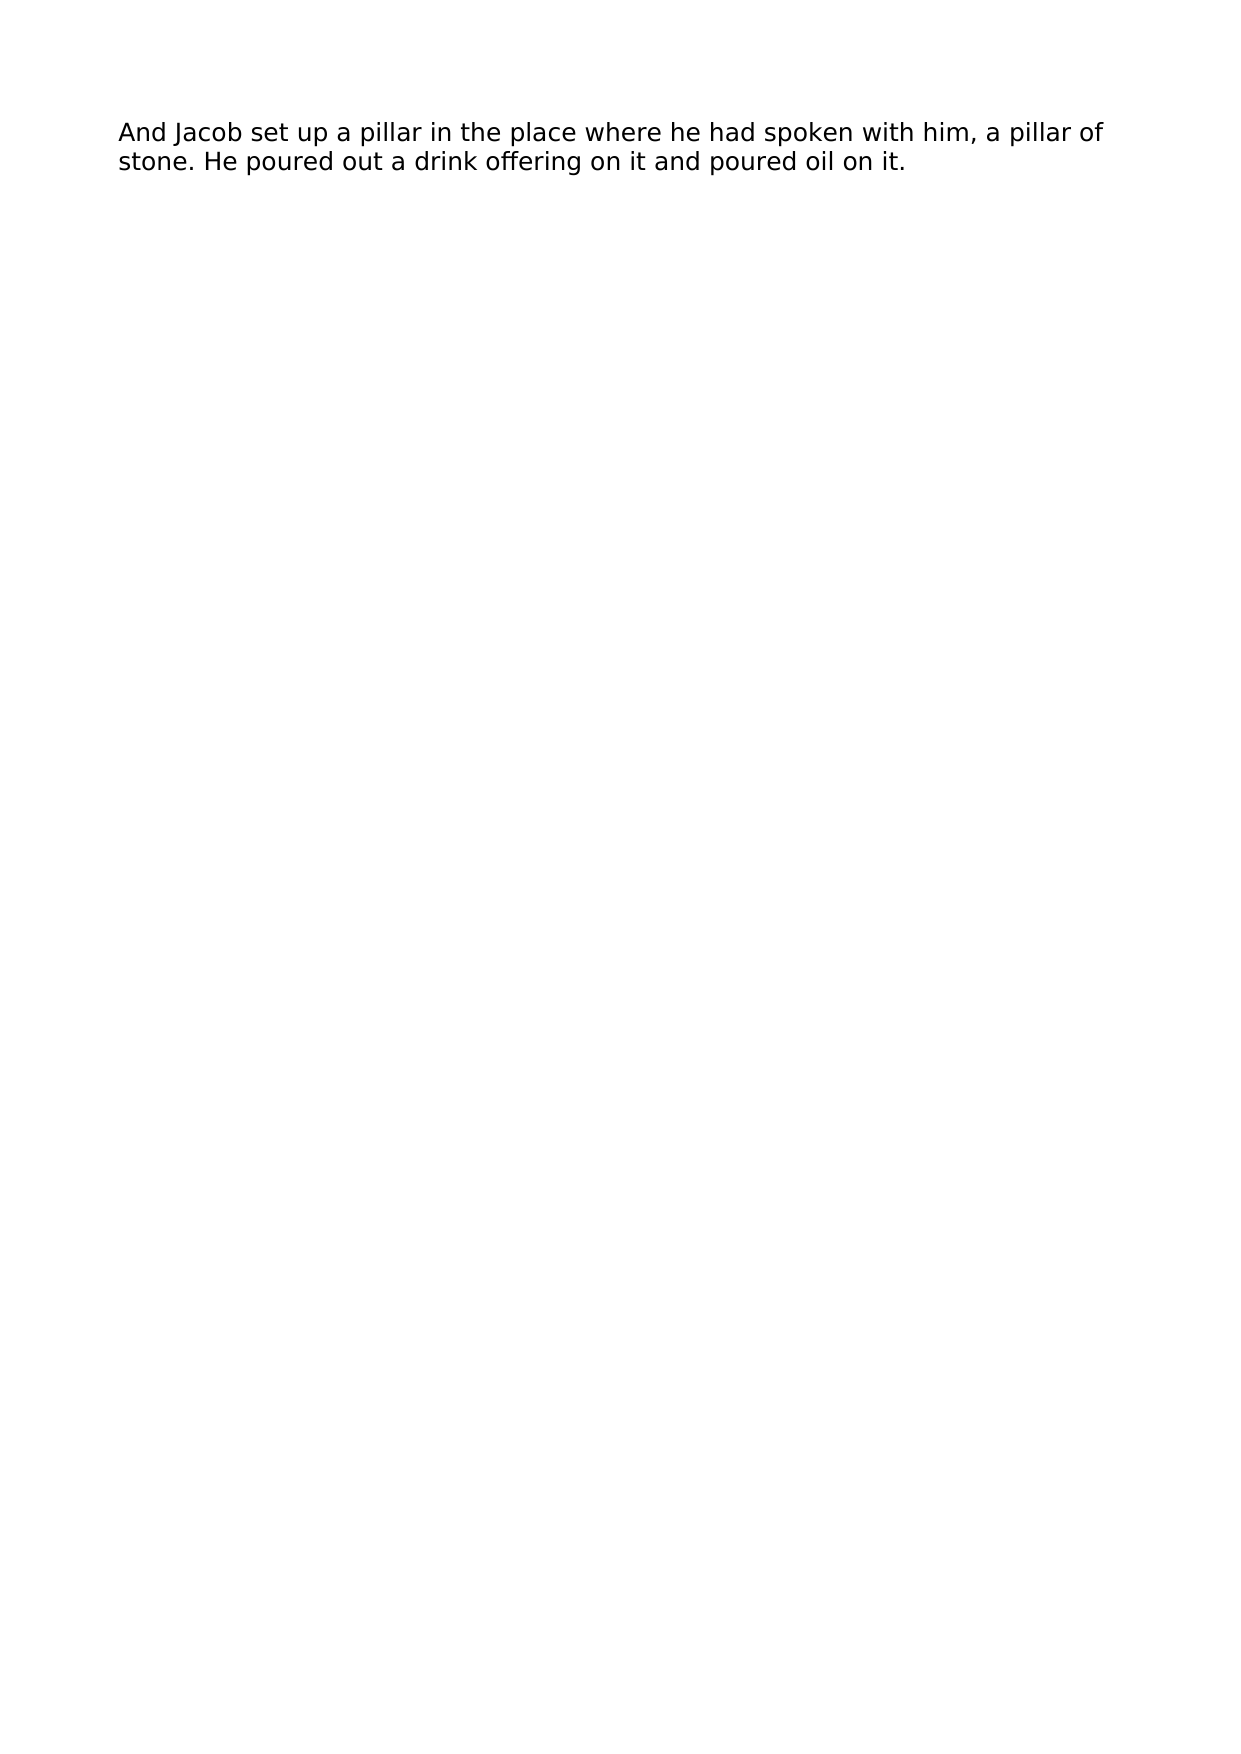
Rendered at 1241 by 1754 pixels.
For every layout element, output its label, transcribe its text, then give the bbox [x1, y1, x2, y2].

text And Jacob set up a pillar in the place where he had spoken with him, a pillar of stone. He poured out a drink offering on it and poured oil on it. [118, 118, 1122, 176]
